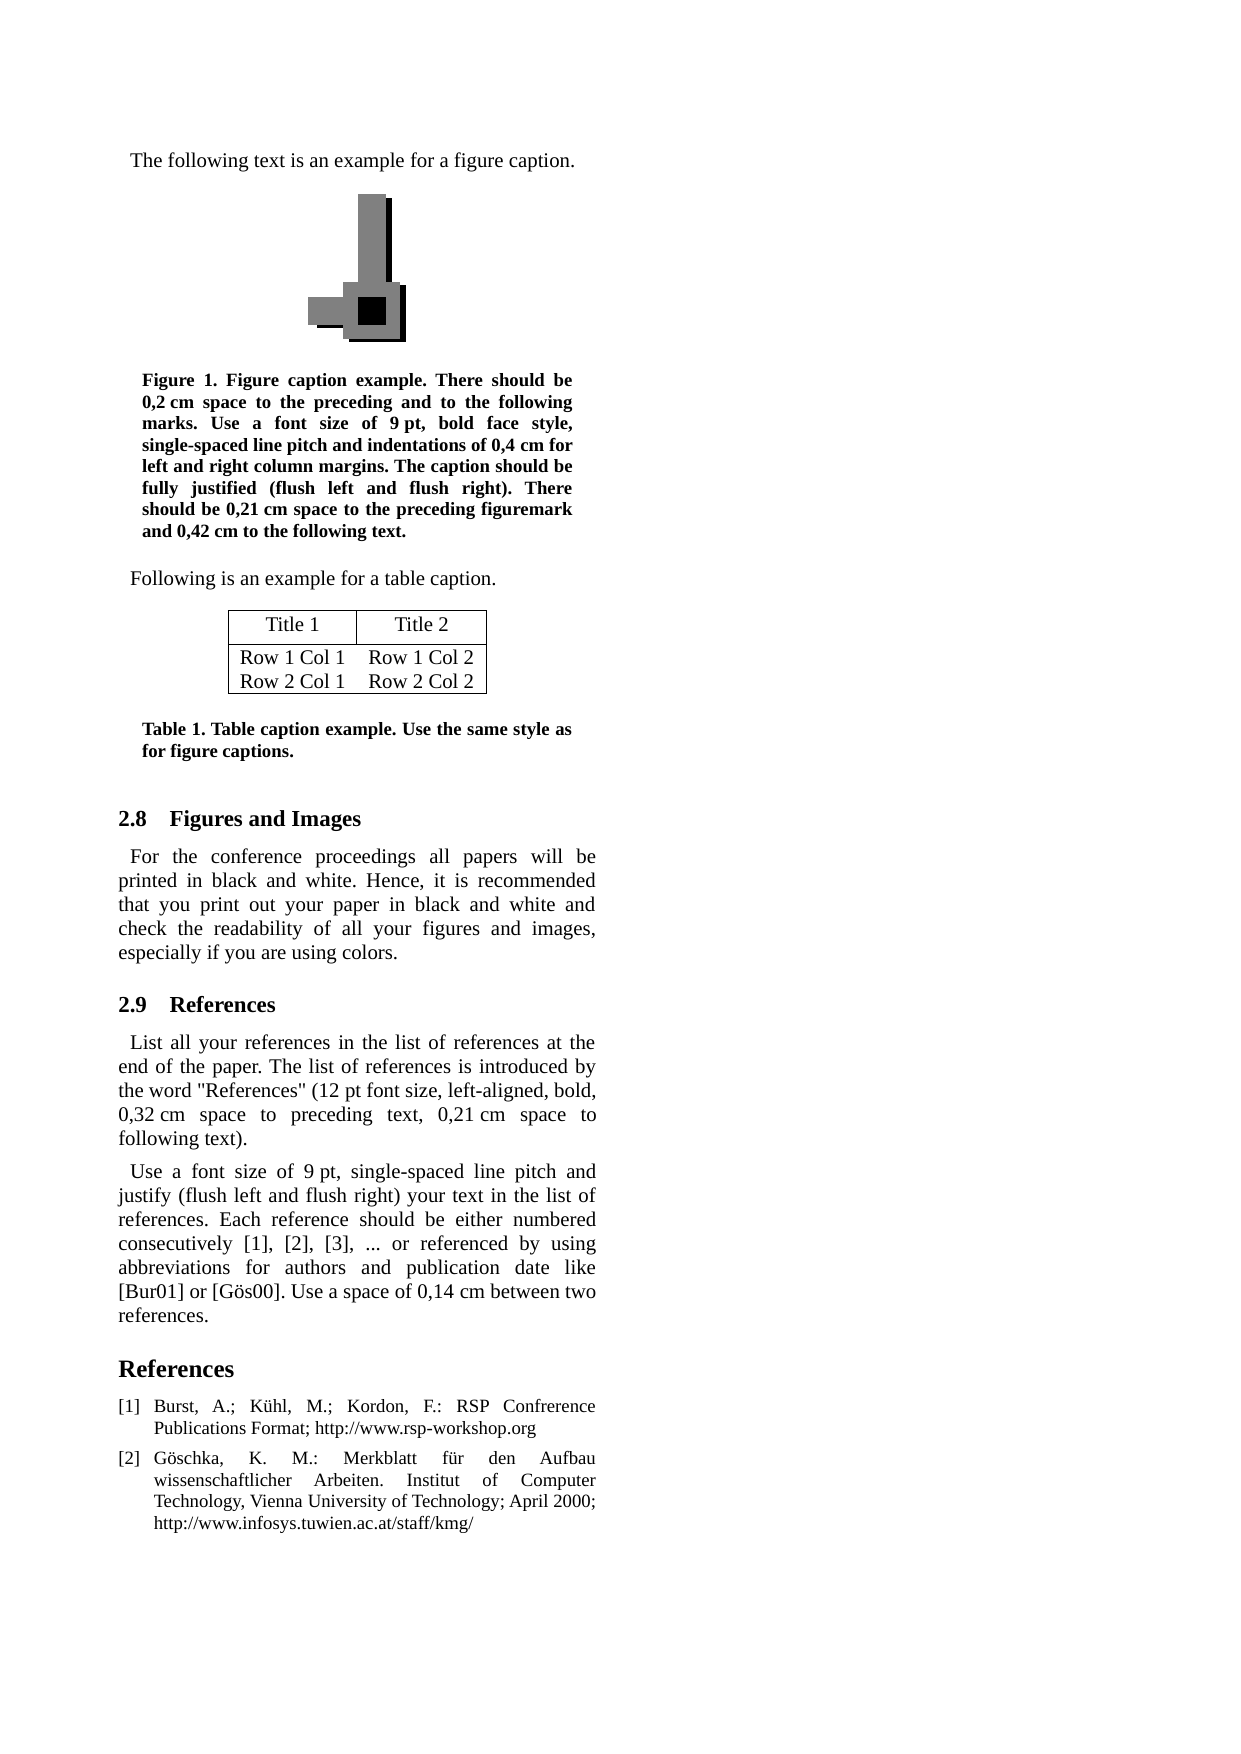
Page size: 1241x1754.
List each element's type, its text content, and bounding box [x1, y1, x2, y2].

text List all your references in the list of references at the end of the paper. The list of references is introduced by the word "References" (12 pt font size, left-aligned, bold, 0,32 cm space to preceding text, 0,21 cm space to following text). [118, 1030, 596, 1150]
table_header Title 1 [229, 611, 356, 644]
list Göschka, K. M.: Merkblatt für den Aufbau wissenschaftlicher Arbeiten. Institut of Computer Technology, Vienna University of Technology; April 2000; http://www.infosys.tuwien.ac.at/staff/kmg/ [118, 1447, 596, 1533]
text Table 1. Table caption example. Use the same style as for figure captions. [142, 718, 573, 761]
table_cell Row 1 Col 2 [357, 645, 486, 669]
text Following is an example for a table caption. [118, 566, 596, 590]
text Figure 1. Figure caption example. There should be 0,2 cm space to the preceding and to the following marks. Use a font size of 9 pt, bold face style, single‑spaced line pitch and indentations of 0,4 cm for left and right column margins. The caption should be fully justified (flush left and flush right). There should be 0,21 cm space to the preceding figuremark and 0,42 cm to the following text. [142, 369, 573, 541]
text For the conference proceedings all papers will be printed in black and white. Hence, it is recommended that you print out your paper in black and white and check the readability of all your figures and images, especially if you are using colors. [118, 844, 596, 964]
subtitle Figures and Images [118, 805, 596, 831]
subtitle References [118, 991, 596, 1017]
table_header Title 2 [357, 611, 486, 644]
table_cell Row 1 Col 1 [229, 645, 357, 669]
text The following text is an example for a figure caption. [118, 148, 596, 172]
text References [118, 1354, 596, 1383]
table_cell Row 2 Col 2 [357, 669, 486, 693]
text Use a font size of 9 pt, single-spaced line pitch and justify (flush left and flush right) your text in the list of references. Each reference should be either numbered consecutively [1], [2], [3], ... or referenced by using abbreviations for authors and publication date like [Bur01] or [Gös00]. Use a space of 0,14 cm between two references. [118, 1159, 596, 1327]
list Burst, A.; Kühl, M.; Kordon, F.: RSP Confrerence Publications Format; http://www.rsp-workshop.org [118, 1395, 596, 1438]
table_cell Row 2 Col 1 [229, 669, 357, 693]
